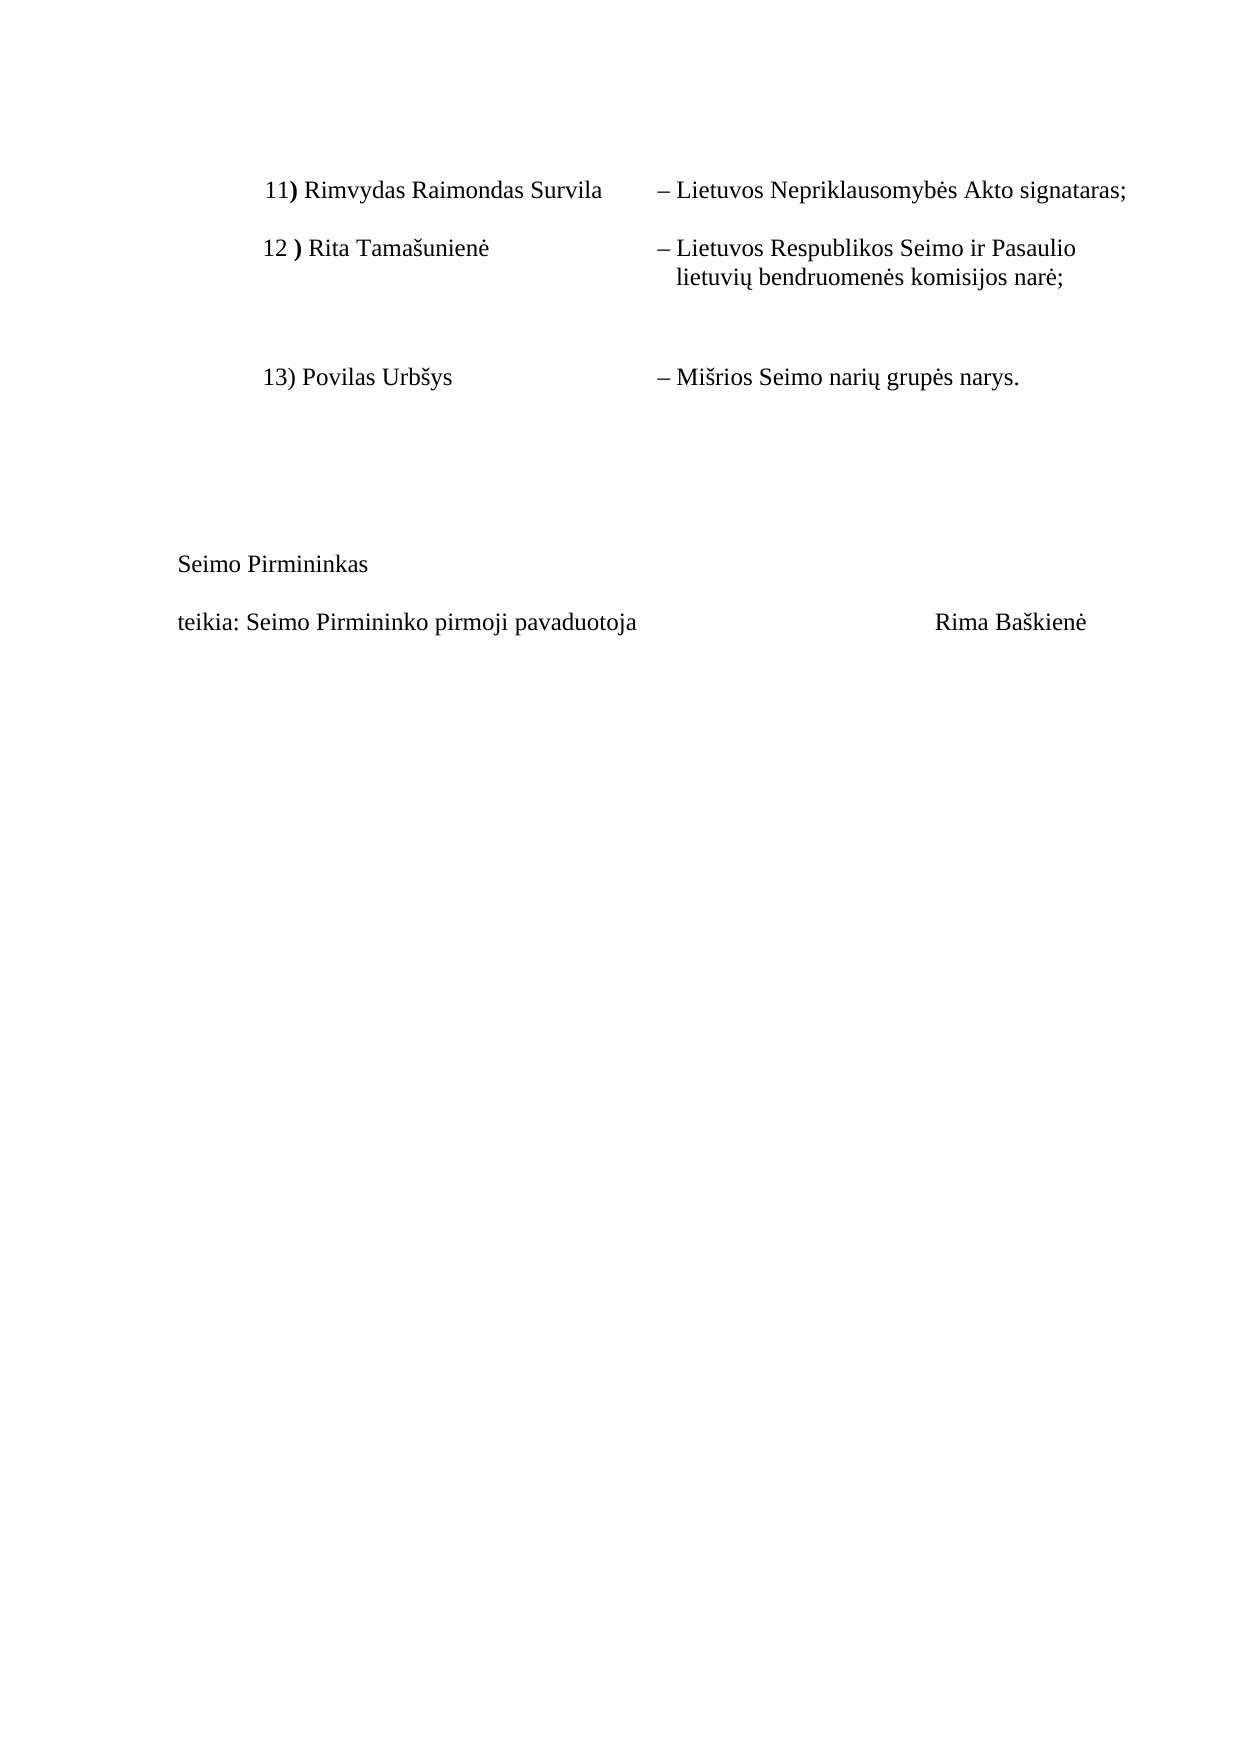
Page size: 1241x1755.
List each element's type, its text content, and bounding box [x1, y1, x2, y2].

table_cell [646, 118, 1148, 176]
table_cell 11) Rimvydas Raimondas Survila [189, 176, 646, 233]
text Seimo Pirmininkas [177, 549, 1152, 578]
table_cell – Lietuvos Nepriklausomybės Akto signataras; [646, 176, 1148, 233]
table_cell 12 ) Rita Tamašunienė [189, 233, 646, 319]
table_cell [189, 118, 646, 176]
text teikia: Seimo Pirmininko pirmoji pavaduotoja Rima Baškienė [177, 607, 1152, 636]
table_header – Mišrios Seimo narių grupės narys. [646, 363, 1148, 477]
table_cell – Lietuvos Respublikos Seimo ir Pasaulio lietuvių bendruomenės komisijos narė; [646, 233, 1148, 319]
table_header 13) Povilas Urbšys [189, 363, 646, 477]
